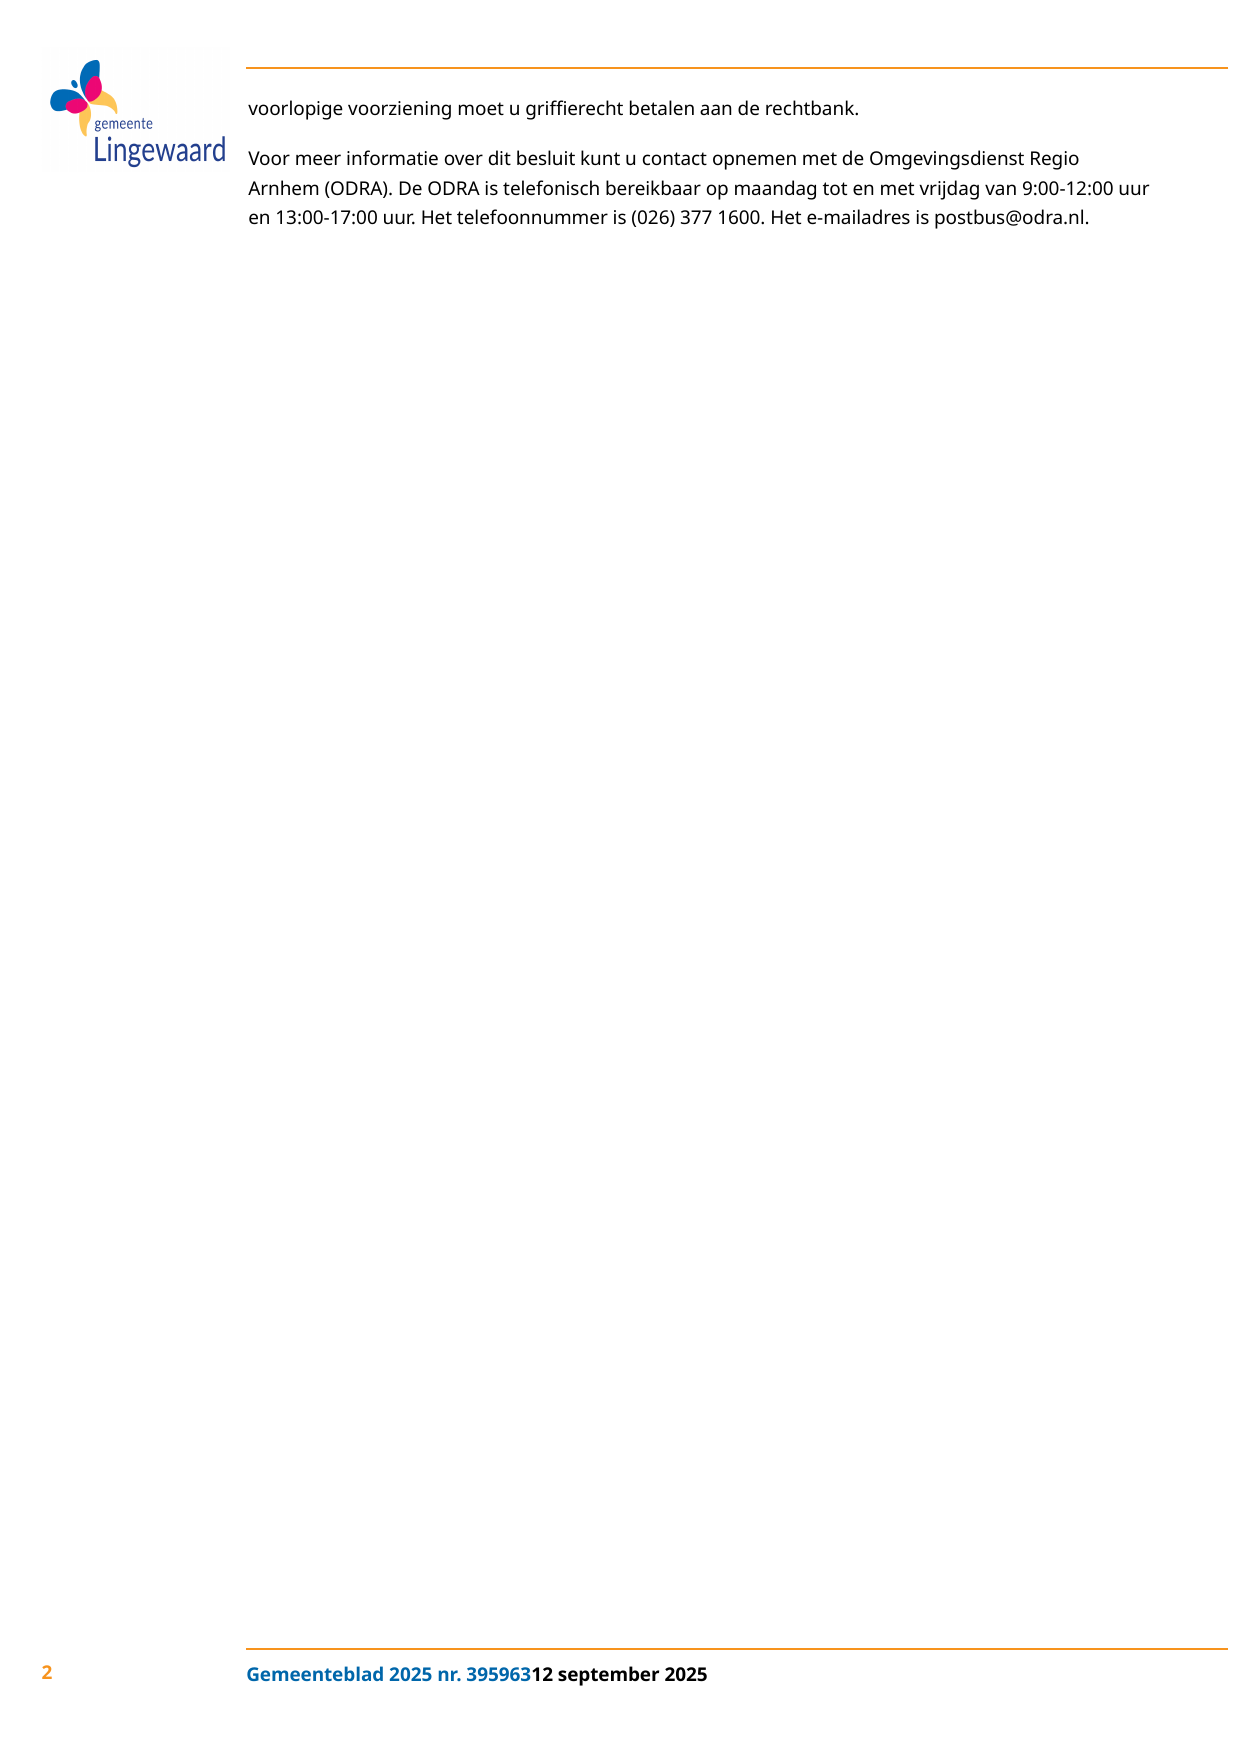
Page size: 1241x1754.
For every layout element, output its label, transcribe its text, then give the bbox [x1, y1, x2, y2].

text Voor meer informatie over dit besluit kunt u contact opnemen met de Omgevingsdienst Regio Arnhem (ODRA). De ODRA is telefonisch bereikbaar op maandag tot en met vrijdag van 9:00-12:00 uur en 13:00-17:00 uur. Het telefoonnummer is (026) 377 1600. Het e-mailadres is postbus@odra.nl. [248, 145, 1152, 230]
picture [41, 47, 231, 172]
text voorlopige voorziening moet u griffierecht betalen aan de rechtbank. [248, 95, 1152, 121]
